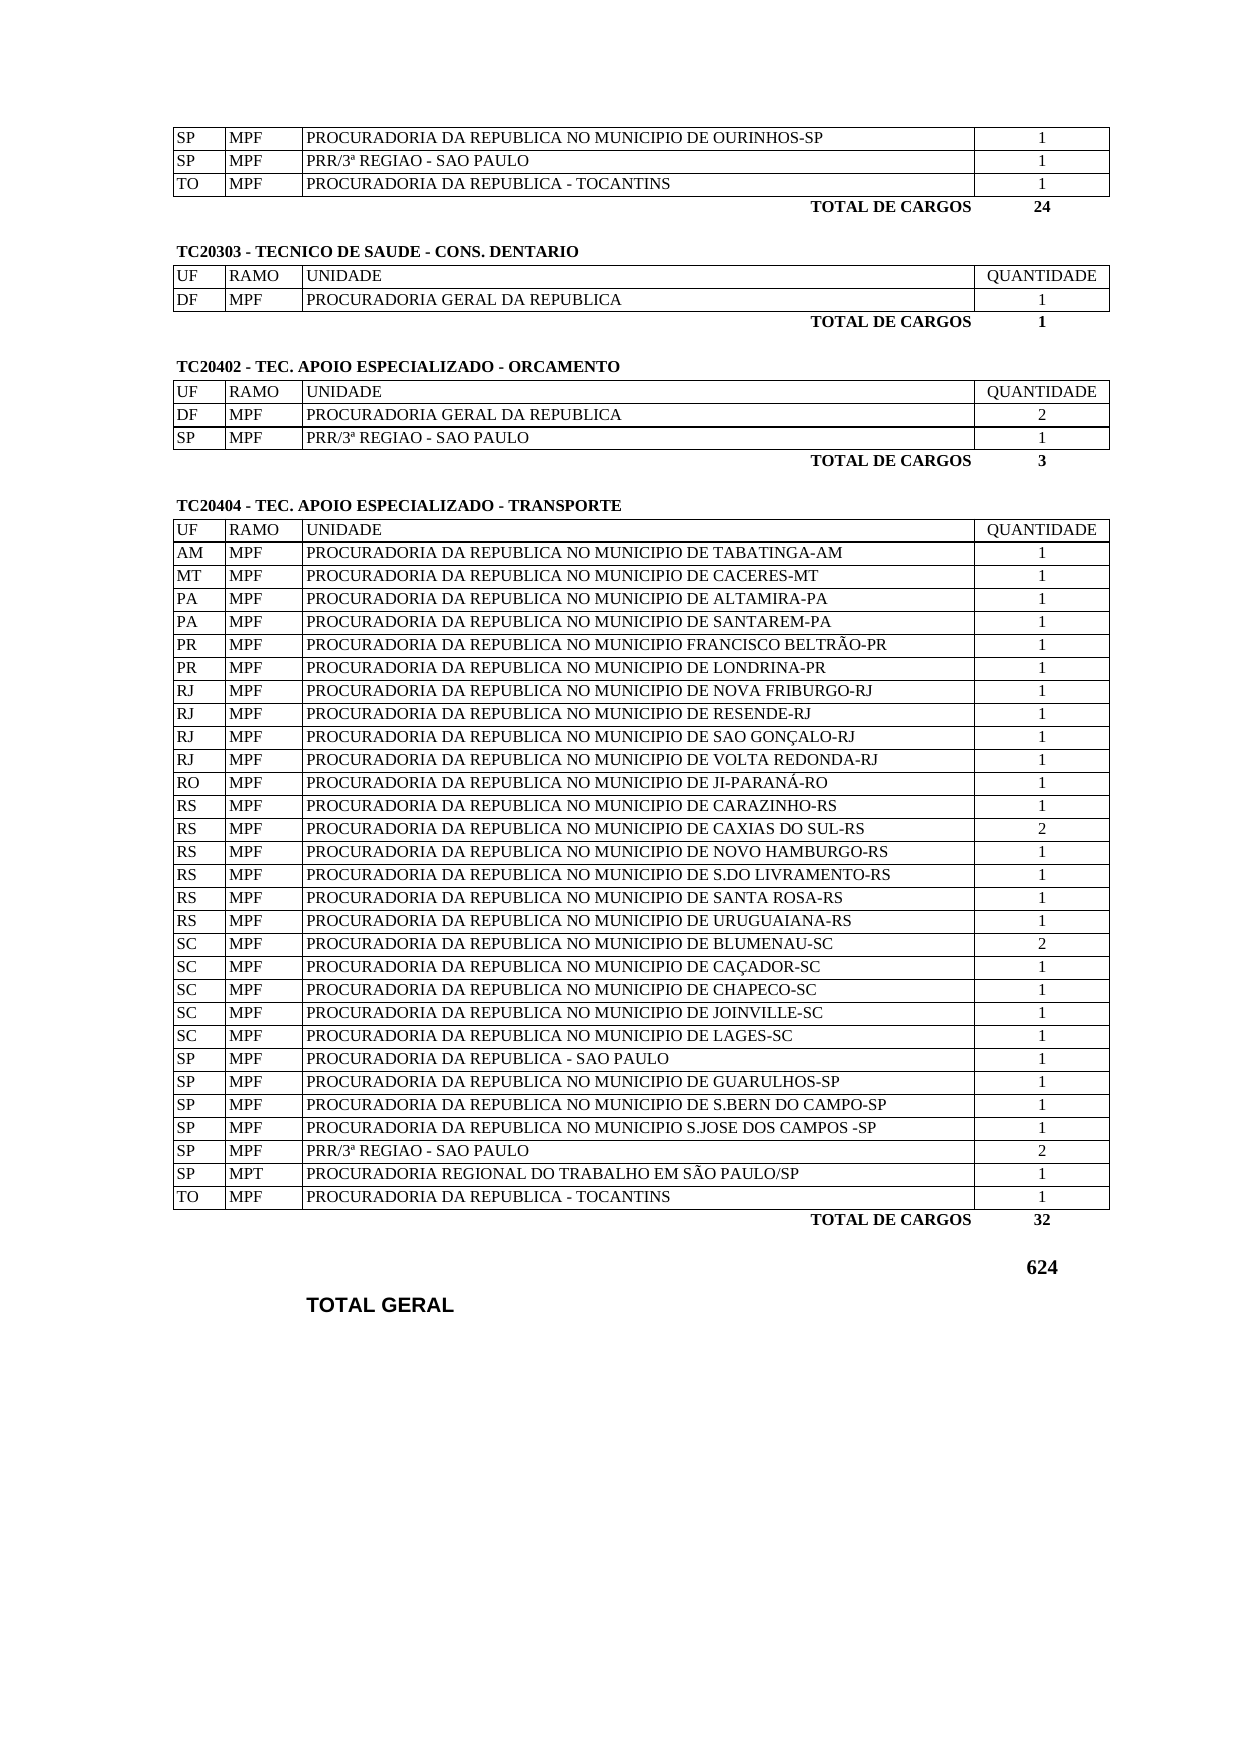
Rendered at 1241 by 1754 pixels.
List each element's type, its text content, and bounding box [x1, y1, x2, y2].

table_cell 1 [975, 428, 1109, 449]
table_cell MPF [226, 911, 302, 933]
table_cell 1 [975, 589, 1109, 611]
table_cell PROCURADORIA DA REPUBLICA NO MUNICIPIO DE VOLTA REDONDA-RJ [303, 750, 974, 772]
table_cell RS [174, 819, 225, 841]
table_cell [226, 473, 303, 495]
table_cell MPF [226, 773, 302, 795]
table_cell DF [174, 289, 225, 311]
table_cell QUANTIDADE [975, 266, 1109, 288]
table_cell MPF [226, 635, 302, 657]
table_cell PROCURADORIA DA REPUBLICA NO MUNICIPIO DE NOVA FRIBURGO-RJ [303, 681, 974, 703]
table_cell PROCURADORIA DA REPUBLICA NO MUNICIPIO DE URUGUAIANA-RS [303, 911, 974, 933]
table_cell MPF [226, 865, 302, 887]
table_cell MPF [226, 796, 302, 818]
table_cell 2 [975, 819, 1109, 841]
table_cell [303, 1232, 974, 1255]
table_cell PROCURADORIA DA REPUBLICA - TOCANTINS [303, 1187, 974, 1209]
table_cell SC [174, 980, 225, 1002]
table_cell SP [174, 151, 225, 173]
table_cell 1 [975, 1072, 1109, 1094]
table_cell 1 [975, 727, 1109, 749]
table_cell SC [174, 957, 225, 979]
table_cell [975, 473, 1109, 495]
table_cell 1 [975, 128, 1109, 150]
table_cell PROCURADORIA DA REPUBLICA NO MUNICIPIO DE CAÇADOR-SC [303, 957, 974, 979]
table_cell UNIDADE [303, 381, 974, 403]
table_cell MPF [226, 404, 302, 426]
table_cell 624 [975, 1255, 1109, 1317]
table_cell MPF [226, 727, 302, 749]
table_cell PROCURADORIA DA REPUBLICA NO MUNICIPIO DE RESENDE-RJ [303, 704, 974, 726]
table_cell SP [174, 1095, 225, 1117]
table_cell RS [174, 888, 225, 910]
table_cell TOTAL DE CARGOS [303, 450, 974, 472]
table_cell MPF [226, 1072, 302, 1094]
table_cell MPF [226, 1187, 302, 1209]
table_cell PR [174, 658, 225, 679]
table_cell PROCURADORIA GERAL DA REPUBLICA [303, 289, 974, 311]
table_cell PROCURADORIA DA REPUBLICA NO MUNICIPIO DE LAGES-SC [303, 1026, 974, 1048]
table_cell UNIDADE [303, 266, 974, 288]
table_cell MPF [226, 566, 302, 587]
table_cell 1 [975, 750, 1109, 772]
table_cell TC20404 - TEC. APOIO ESPECIALIZADO - TRANSPORTE [173, 495, 1109, 518]
table_cell SC [174, 1026, 225, 1048]
table_cell 1 [975, 773, 1109, 795]
table_cell MPF [226, 612, 302, 633]
table_cell [226, 312, 303, 334]
table_cell 1 [975, 1026, 1109, 1048]
table_cell SP [174, 1072, 225, 1094]
table_cell PROCURADORIA DA REPUBLICA - SAO PAULO [303, 1049, 974, 1071]
table_cell QUANTIDADE [975, 381, 1109, 403]
table_cell MPF [226, 289, 302, 311]
table_cell RO [174, 773, 225, 795]
table_cell TC20402 - TEC. APOIO ESPECIALIZADO - ORCAMENTO [173, 357, 1109, 380]
table_cell PRR/3ª REGIAO - SAO PAULO [303, 151, 974, 173]
table_cell [226, 197, 303, 219]
table_cell PROCURADORIA DA REPUBLICA NO MUNICIPIO DE S.BERN DO CAMPO-SP [303, 1095, 974, 1117]
table_cell 1 [975, 1049, 1109, 1071]
table_cell [226, 334, 303, 357]
table_cell [173, 1232, 226, 1255]
table_cell 1 [975, 796, 1109, 818]
table_cell 1 [975, 658, 1109, 679]
table_cell RS [174, 865, 225, 887]
table_cell PROCURADORIA DA REPUBLICA NO MUNICIPIO DE JI-PARANÁ-RO [303, 773, 974, 795]
table_cell MPF [226, 1049, 302, 1071]
table_cell SC [174, 934, 225, 956]
table_cell PROCURADORIA DA REPUBLICA NO MUNICIPIO DE GUARULHOS-SP [303, 1072, 974, 1094]
table_cell [226, 1232, 303, 1255]
table_cell PROCURADORIA DA REPUBLICA NO MUNICIPIO DE JOINVILLE-SC [303, 1003, 974, 1025]
table_cell RAMO [226, 381, 302, 403]
table_cell PROCURADORIA DA REPUBLICA NO MUNICIPIO DE CAXIAS DO SUL-RS [303, 819, 974, 841]
table_cell TO [174, 174, 225, 196]
table_cell 1 [975, 635, 1109, 657]
table_cell RS [174, 911, 225, 933]
table_cell 1 [975, 888, 1109, 910]
table_cell PROCURADORIA REGIONAL DO TRABALHO EM SÃO PAULO/SP [303, 1164, 974, 1186]
table_cell SP [174, 1118, 225, 1140]
table_cell PROCURADORIA DA REPUBLICA NO MUNICIPIO DE S.DO LIVRAMENTO-RS [303, 865, 974, 887]
table_cell UF [174, 520, 225, 541]
table_cell TOTAL DE CARGOS [303, 312, 974, 334]
table_cell 24 [975, 197, 1109, 219]
table_cell PROCURADORIA DA REPUBLICA NO MUNICIPIO DE TABATINGA-AM [303, 543, 974, 564]
table_cell TOTAL DE CARGOS [303, 1210, 974, 1232]
table_cell PROCURADORIA DA REPUBLICA NO MUNICIPIO DE CARAZINHO-RS [303, 796, 974, 818]
table_cell MPF [226, 842, 302, 864]
table_cell MPF [226, 888, 302, 910]
table_cell MPF [226, 980, 302, 1002]
table_cell TC20303 - TECNICO DE SAUDE - CONS. DENTARIO [173, 242, 1109, 265]
table_cell 1 [975, 842, 1109, 864]
table_cell [173, 312, 226, 334]
table_cell MPF [226, 174, 302, 196]
table_cell QUANTIDADE [975, 520, 1109, 541]
table_cell 1 [975, 704, 1109, 726]
table_cell MPF [226, 128, 302, 150]
table_cell [173, 1255, 226, 1317]
table_cell UF [174, 266, 225, 288]
table_cell TOTAL DE CARGOS [303, 197, 974, 219]
table_cell 1 [975, 312, 1109, 334]
table_cell PROCURADORIA DA REPUBLICA NO MUNICIPIO DE LONDRINA-PR [303, 658, 974, 679]
table_cell MPF [226, 934, 302, 956]
table_cell SP [174, 428, 225, 449]
table_cell [975, 1232, 1109, 1255]
table_cell RJ [174, 681, 225, 703]
table_cell RAMO [226, 266, 302, 288]
table_cell PROCURADORIA DA REPUBLICA NO MUNICIPIO DE CACERES-MT [303, 566, 974, 587]
table_cell [173, 473, 226, 495]
table_cell MPF [226, 428, 302, 449]
table_cell PROCURADORIA GERAL DA REPUBLICA [303, 404, 974, 426]
table_cell 1 [975, 151, 1109, 173]
table_cell [975, 219, 1109, 242]
table_cell AM [174, 543, 225, 564]
table_cell 1 [975, 566, 1109, 587]
table_cell [975, 334, 1109, 357]
table_cell MPF [226, 658, 302, 679]
table_cell 1 [975, 289, 1109, 311]
table_cell 1 [975, 681, 1109, 703]
table_cell 1 [975, 612, 1109, 633]
table_cell [173, 334, 226, 357]
table_cell 2 [975, 934, 1109, 956]
table_cell PROCURADORIA DA REPUBLICA NO MUNICIPIO DE NOVO HAMBURGO-RS [303, 842, 974, 864]
table_cell MPF [226, 151, 302, 173]
table_cell [303, 473, 974, 495]
table_cell MT [174, 566, 225, 587]
table_cell 1 [975, 1118, 1109, 1140]
table_cell MPF [226, 957, 302, 979]
table_cell 1 [975, 911, 1109, 933]
table_cell MPF [226, 1141, 302, 1163]
table_cell RJ [174, 727, 225, 749]
table_cell SC [174, 1003, 225, 1025]
table_cell [303, 334, 974, 357]
table_cell [226, 219, 303, 242]
table_cell MPF [226, 1118, 302, 1140]
table_cell PRR/3ª REGIAO - SAO PAULO [303, 428, 974, 449]
table_cell RS [174, 842, 225, 864]
table_cell UF [174, 381, 225, 403]
table_cell PROCURADORIA DA REPUBLICA NO MUNICIPIO DE BLUMENAU-SC [303, 934, 974, 956]
table_cell MPF [226, 819, 302, 841]
table_cell RS [174, 796, 225, 818]
table_cell 1 [975, 1003, 1109, 1025]
table_cell PROCURADORIA DA REPUBLICA NO MUNICIPIO DE OURINHOS-SP [303, 128, 974, 150]
table_cell SP [174, 1141, 225, 1163]
table_cell MPF [226, 589, 302, 611]
table_cell MPF [226, 1026, 302, 1048]
table_cell [173, 1210, 226, 1232]
table_cell [226, 450, 303, 472]
table_cell 3 [975, 450, 1109, 472]
table_cell RJ [174, 750, 225, 772]
table_cell [173, 450, 226, 472]
table_cell [303, 219, 974, 242]
table_cell MPF [226, 681, 302, 703]
table_cell 2 [975, 404, 1109, 426]
table_cell [226, 1255, 303, 1317]
table_cell 2 [975, 1141, 1109, 1163]
table_cell DF [174, 404, 225, 426]
table_cell MPF [226, 750, 302, 772]
table_cell PROCURADORIA DA REPUBLICA NO MUNICIPIO DE SANTAREM-PA [303, 612, 974, 633]
table_cell [173, 219, 226, 242]
table_cell PROCURADORIA DA REPUBLICA NO MUNICIPIO DE SANTA ROSA-RS [303, 888, 974, 910]
table_cell PROCURADORIA DA REPUBLICA - TOCANTINS [303, 174, 974, 196]
table_cell 1 [975, 980, 1109, 1002]
table_cell RJ [174, 704, 225, 726]
table_cell TO [174, 1187, 225, 1209]
table_cell PA [174, 589, 225, 611]
table_cell PROCURADORIA DA REPUBLICA NO MUNICIPIO DE SAO GONÇALO-RJ [303, 727, 974, 749]
table_cell [226, 1210, 303, 1232]
table_cell PROCURADORIA DA REPUBLICA NO MUNICIPIO S.JOSE DOS CAMPOS -SP [303, 1118, 974, 1140]
table_cell SP [174, 1164, 225, 1186]
table_cell SP [174, 1049, 225, 1071]
table_cell PRR/3ª REGIAO - SAO PAULO [303, 1141, 974, 1163]
table_cell SP [174, 128, 225, 150]
table_cell UNIDADE [303, 520, 974, 541]
table_cell MPF [226, 704, 302, 726]
table_cell MPF [226, 1095, 302, 1117]
table_cell PA [174, 612, 225, 633]
table_cell MPF [226, 1003, 302, 1025]
table_cell 32 [975, 1210, 1109, 1232]
table_cell 1 [975, 865, 1109, 887]
table_cell PROCURADORIA DA REPUBLICA NO MUNICIPIO DE CHAPECO-SC [303, 980, 974, 1002]
table_cell PR [174, 635, 225, 657]
table_cell TOTAL GERAL [303, 1255, 974, 1317]
table_cell 1 [975, 1164, 1109, 1186]
table_cell 1 [975, 1187, 1109, 1209]
table_cell 1 [975, 174, 1109, 196]
table_cell PROCURADORIA DA REPUBLICA NO MUNICIPIO FRANCISCO BELTRÃO-PR [303, 635, 974, 657]
table_cell MPT [226, 1164, 302, 1186]
table_cell MPF [226, 543, 302, 564]
table_cell RAMO [226, 520, 302, 541]
table_cell 1 [975, 1095, 1109, 1117]
table_cell PROCURADORIA DA REPUBLICA NO MUNICIPIO DE ALTAMIRA-PA [303, 589, 974, 611]
table_cell 1 [975, 957, 1109, 979]
table_cell 1 [975, 543, 1109, 564]
table_cell [173, 197, 226, 219]
